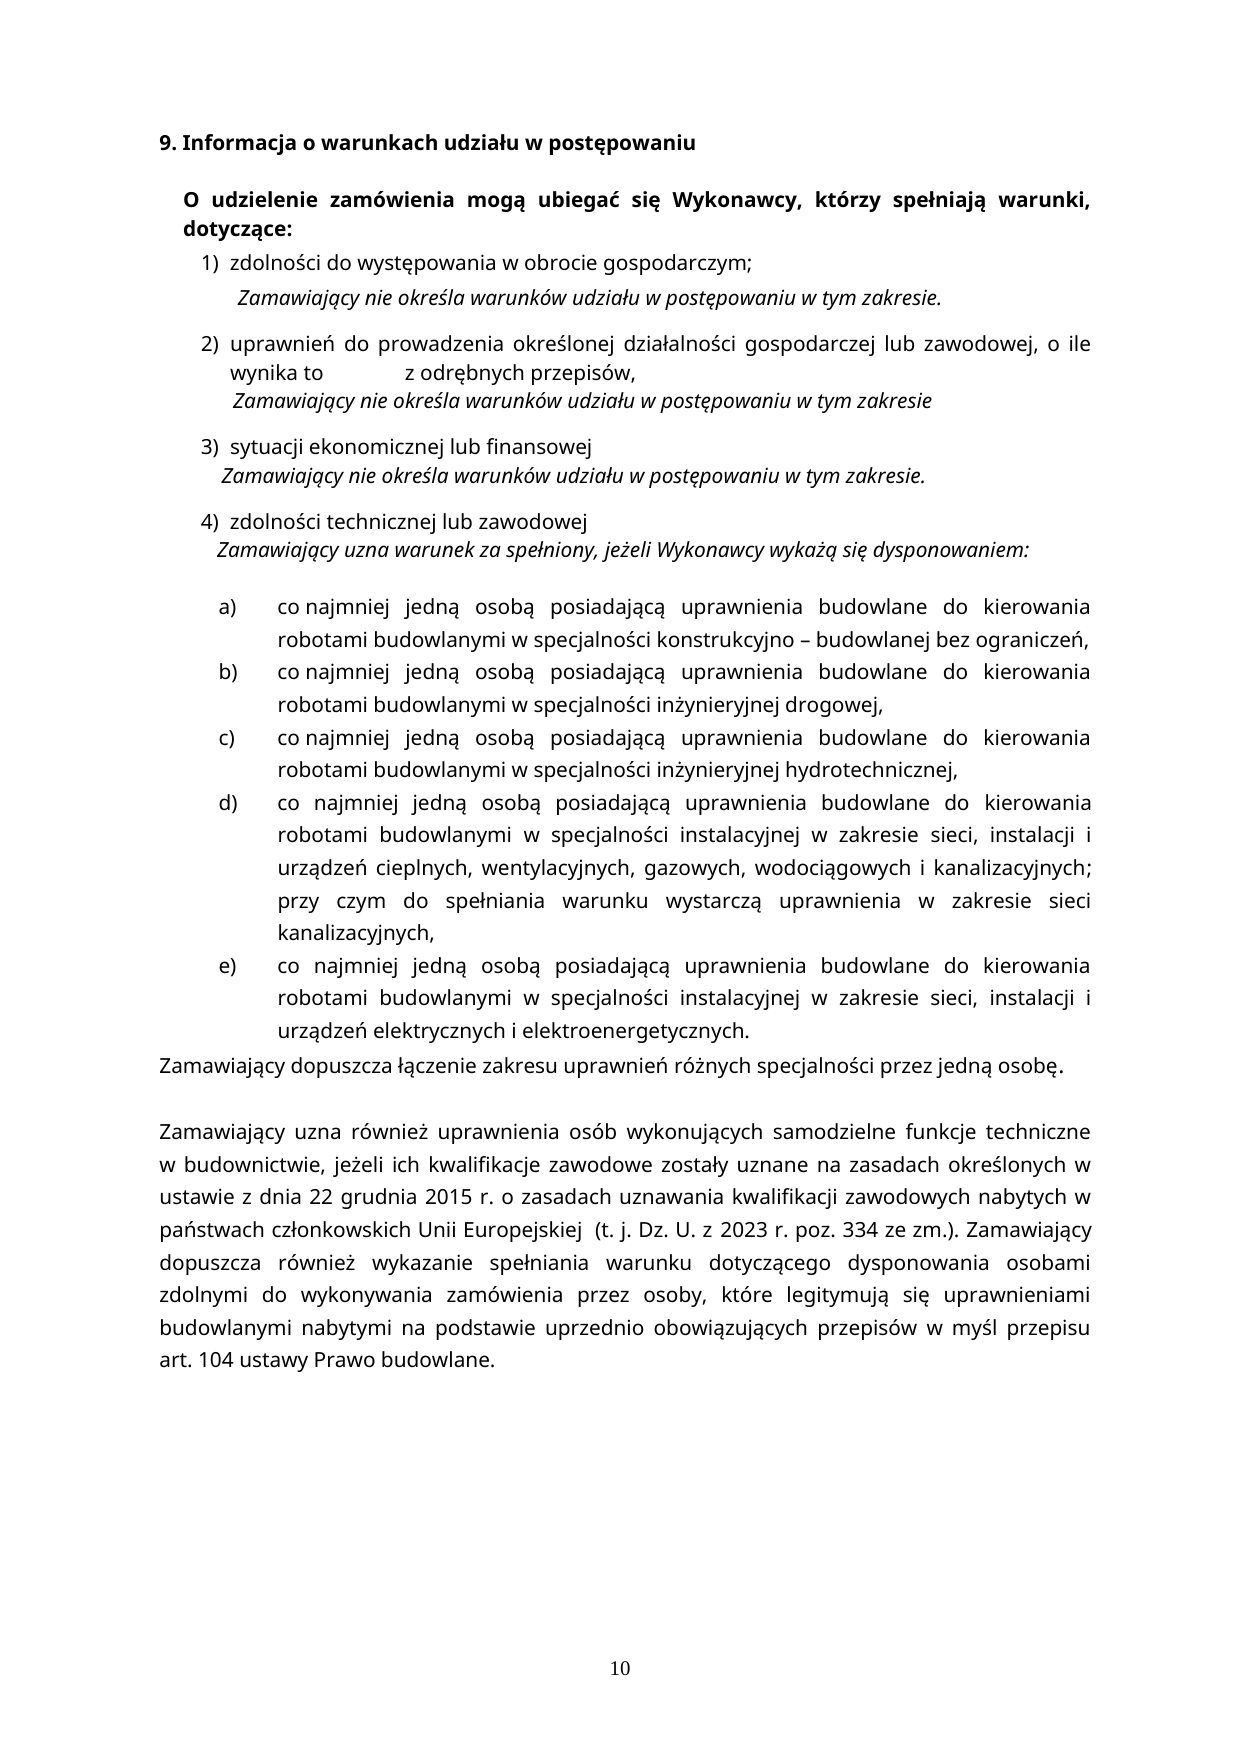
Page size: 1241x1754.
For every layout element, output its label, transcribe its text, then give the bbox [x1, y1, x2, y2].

text 4) zdolności technicznej lub zawodowej [201, 507, 1092, 535]
list Zamawiający dopuszcza łączenie zakresu uprawnień różnych specjalności przez jedną osobę. [159, 1049, 1092, 1080]
list Zamawiający uzna również uprawnienia osób wykonujących samodzielne funkcje techniczne w budownictwie, jeżeli ich kwalifikacje zawodowe zostały uznane na zasadach określonych w ustawie z dnia 22 grudnia 2015 r. o zasadach uznawania kwalifikacji zawodowych nabytych w państwach członkowskich Unii Europejskiej (t. j. Dz. U. z 2023 r. poz. 334 ze zm.). Zamawiający dopuszcza również wykazanie spełniania warunku dotyczącego dysponowania osobami zdolnymi do wykonywania zamówienia przez osoby, które legitymują się uprawnieniami budowlanymi nabytymi na podstawie uprzednio obowiązujących przepisów w myśl przepisu art. 104 ustawy Prawo budowlane. [159, 1117, 1092, 1374]
list 9. Informacja o warunkach udziału w postępowaniu [159, 128, 1092, 157]
list sytuacji ekonomicznej lub finansowej [201, 432, 1092, 461]
list O udzielenie zamówienia mogą ubiegać się Wykonawcy, którzy spełniają warunki, dotyczące: [159, 185, 1092, 242]
text Zamawiający uzna warunek za spełniony, jeżeli Wykonawcy wykażą się dysponowaniem: [201, 535, 1092, 564]
list co najmniej jedną osobą posiadającą uprawnienia budowlane do kierowania robotami budowlanymi w specjalności konstrukcyjno – budowlanej bez ograniczeń, [218, 592, 1092, 653]
list zdolności do występowania w obrocie gospodarczym; [201, 248, 1092, 277]
list co najmniej jedną osobą posiadającą uprawnienia budowlane do kierowania robotami budowlanymi w specjalności instalacyjnej w zakresie sieci, instalacji i urządzeń elektrycznych i elektroenergetycznych. [218, 951, 1092, 1044]
list co najmniej jedną osobą posiadającą uprawnienia budowlane do kierowania robotami budowlanymi w specjalności instalacyjnej w zakresie sieci, instalacji i urządzeń cieplnych, wentylacyjnych, gazowych, wodociągowych i kanalizacyjnych; przy czym do spełniania warunku wystarczą uprawnienia w zakresie sieci kanalizacyjnych, [218, 788, 1092, 947]
list co najmniej jedną osobą posiadającą uprawnienia budowlane do kierowania robotami budowlanymi w specjalności inżynieryjnej drogowej, [218, 657, 1092, 718]
text Zamawiający nie określa warunków udziału w postępowaniu w tym zakresie. [189, 283, 1092, 312]
list co najmniej jedną osobą posiadającą uprawnienia budowlane do kierowania robotami budowlanymi w specjalności inżynieryjnej hydrotechnicznej, [218, 723, 1092, 784]
list uprawnień do prowadzenia określonej działalności gospodarczej lub zawodowej, o ile wynika to z odrębnych przepisów, [201, 329, 1092, 386]
list Zamawiający nie określa warunków udziału w postępowaniu w tym zakresie [189, 386, 1092, 415]
list Zamawiający nie określa warunków udziału w postępowaniu w tym zakresie. [189, 461, 1092, 489]
